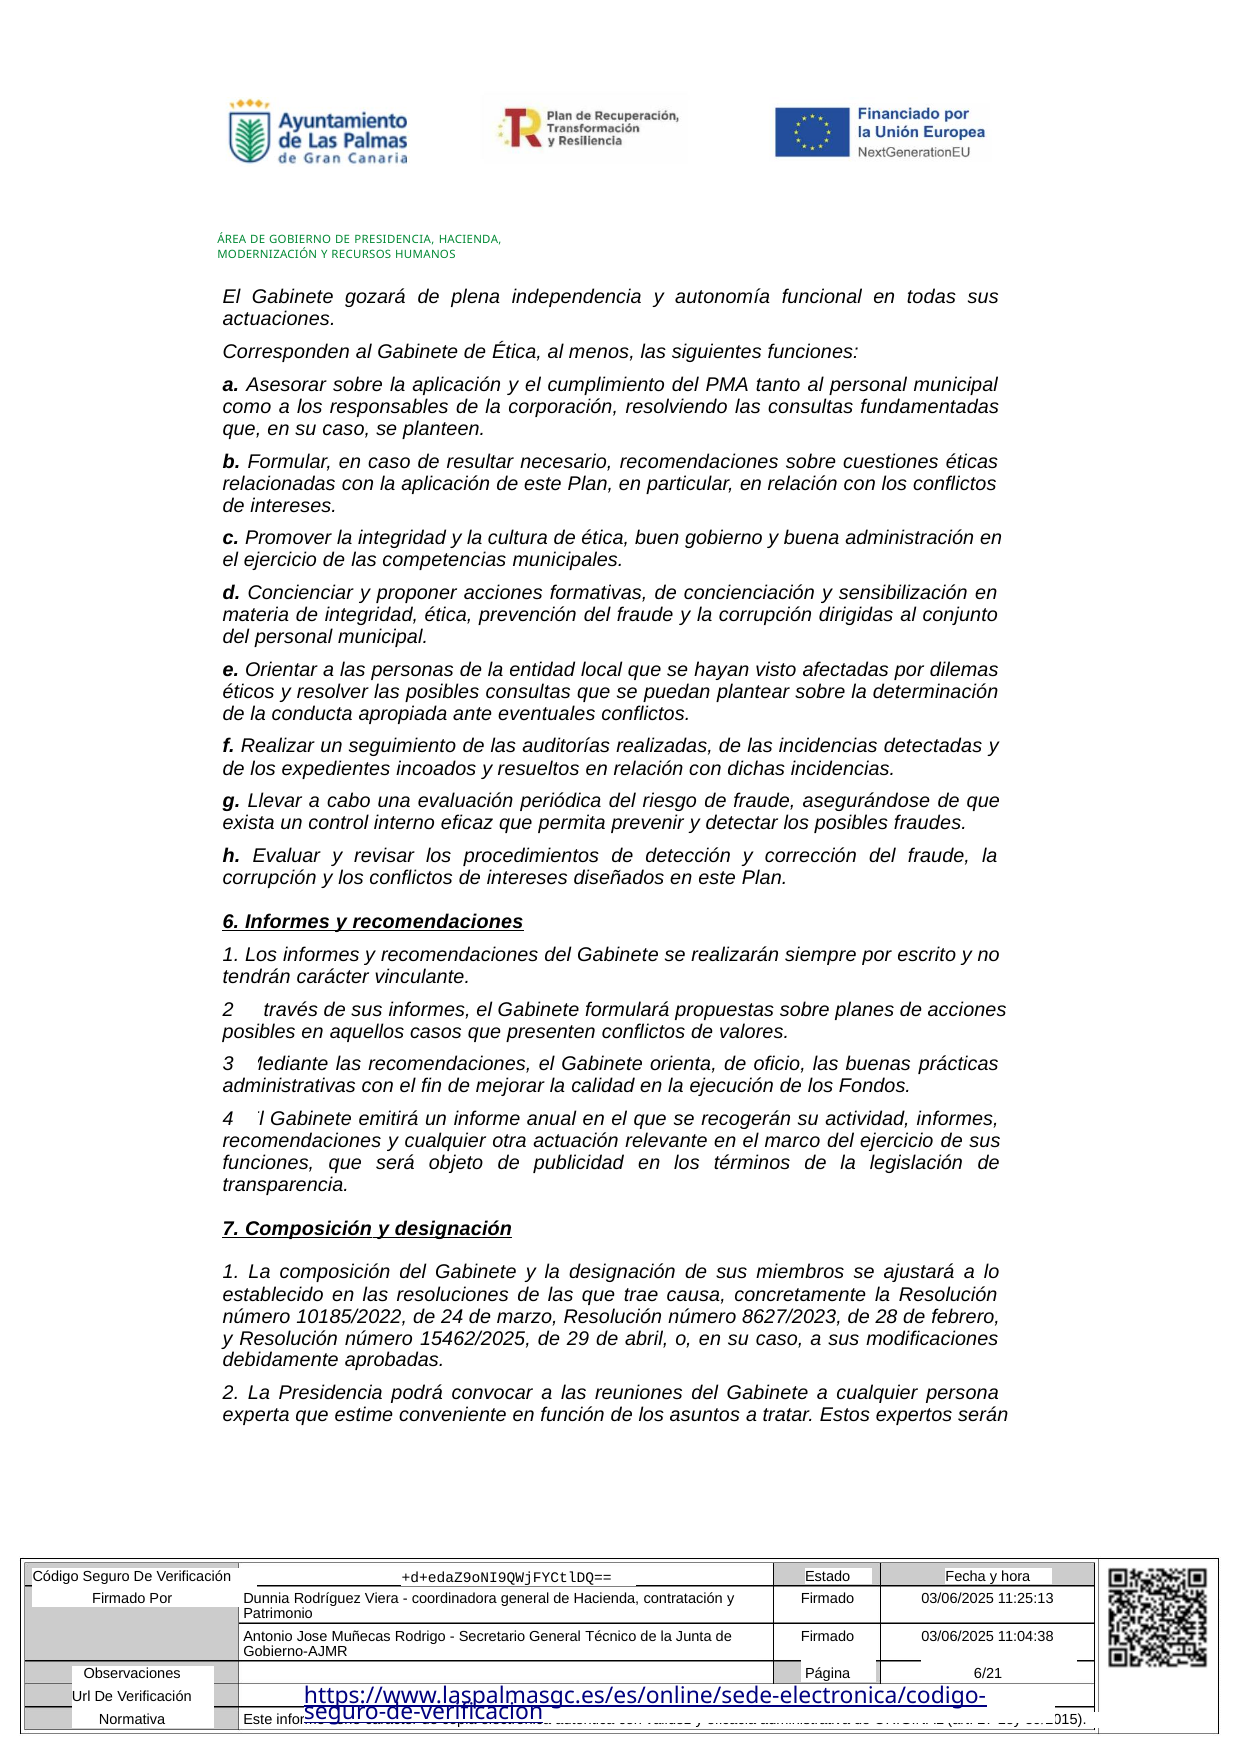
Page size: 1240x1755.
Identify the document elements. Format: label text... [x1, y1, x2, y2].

text establecido en las resoluciones de las que trae causa, concretamente la Resolución [222, 1283, 1024, 1306]
text El Gabinete gozará de plena independencia y autonomía funcional en todas sus [222, 286, 1024, 308]
text b. Formular, en caso de resultar necesario, recomendaciones sobre cuestiones éticas [222, 450, 1023, 473]
text Observaciones [83, 1666, 214, 1682]
text como a los responsables de la corporación, resolviendo las consultas fundamentadas [222, 396, 1024, 418]
text Gobierno-AJMR [243, 1645, 757, 1659]
text posibles en aquellos casos que presenten conflictos de valores. [222, 1021, 1024, 1042]
text y Resolución número 15462/2025, de 29 de abril, o, en su caso, a sus modificaciones [222, 1327, 1024, 1349]
text Normativa [99, 1712, 214, 1728]
text Patrimonio [243, 1607, 759, 1622]
text . La Presidencia podrá convocar a las reuniones del Gabinete a cualquier persona [233, 1382, 1024, 1403]
text MODERNIZACIÓN Y RECURSOS HUMANOS [217, 246, 577, 262]
text de intereses. [222, 494, 1023, 516]
text Este informe tiene carácter de copia electrónica auténtica con validez y eficacia administrativa de ORIGINAL (art. 27 Ley 39/2015). [243, 1712, 1113, 1728]
text Antonio Jose Muñecas Rodrigo - Secretario General Técnico de la Junta de [243, 1628, 757, 1645]
text relacionadas con la aplicación de este Plan, en particular, en relación con los conflictos [222, 473, 1023, 494]
text g. Llevar a cabo una evaluación periódica del riesgo de fraude, asegurándose de que [222, 790, 1024, 812]
text https://www.laspalmasgc.es/es/online/sede-electronica/codigo-seguro-de-verificacion [556, 1690, 960, 1705]
text administrativas con el fin de mejorar la calidad en la ejecución de los Fondos. [222, 1075, 1024, 1097]
text corrupción y los conflictos de intereses diseñados en este Plan. [222, 867, 1023, 889]
text . Mediante las recomendaciones, el Gabinete orienta, de oficio, las buenas prácticas [258, 1053, 1024, 1075]
text d. Concienciar y proponer acciones formativas, de concienciación y sensibilización en [222, 582, 1024, 604]
text 2 [222, 998, 258, 1021]
text 6. Informes y recomendaciones [222, 911, 548, 933]
text +d+edaZ9oNI9QWjFYCtlDQ== [401, 1569, 636, 1586]
text ÁREA DE GOBIERNO DE PRESIDENCIA, HACIENDA, [217, 231, 577, 246]
text de los expedientes incoados y resueltos en relación con dichas incidencias. [222, 757, 1024, 779]
text 2 [222, 1382, 233, 1397]
text el ejercicio de las competencias municipales. [222, 549, 1024, 571]
text materia de integridad, ética, prevención del fraude y la corrupción dirigidas al conjunto [222, 604, 1024, 626]
text debidamente aprobadas. [222, 1349, 1024, 1371]
text éticos y resolver las posibles consultas que se puedan plantear sobre la determinación [222, 681, 1024, 703]
text Código Seguro De Verificación [32, 1568, 257, 1584]
text . La composición del Gabinete y la designación de sus miembros se ajustará a lo [233, 1261, 1024, 1283]
text Firmado Por [92, 1591, 243, 1607]
text transparencia. [222, 1174, 1024, 1196]
text exista un control interno eficaz que permita prevenir y detectar los posibles fraudes. [222, 812, 1024, 834]
text 03/06/2025 11:25:13 [921, 1591, 1077, 1607]
text . El Gabinete emitirá un informe anual en el que se recogerán su actividad, informes, [233, 1107, 1024, 1129]
text 4 [222, 1108, 258, 1129]
text h. Evaluar y revisar los procedimientos de detección y corrección del fraude, la [222, 844, 1023, 867]
text tendrán carácter vinculante. [222, 965, 1024, 988]
text 7. Composición y designación [222, 1218, 536, 1240]
text del personal municipal. [222, 626, 1024, 648]
text 2 [222, 1390, 233, 1403]
text de la conducta apropiada ante eventuales conflictos. [222, 703, 1024, 724]
text . A través de sus informes, el Gabinete formulará propuestas sobre planes de acciones [258, 998, 1024, 1021]
text . Los informes y recomendaciones del Gabinete se realizarán siempre por escrito y no [233, 943, 1024, 965]
text https://www.laspalmasgc.es/es/online/sede-electronica/codigo-seguro-de-verificacion [338, 1690, 468, 1705]
text Página [805, 1666, 876, 1682]
text 03/06/2025 11:04:38 [921, 1628, 1077, 1645]
text f. Realizar un seguimiento de las auditorías realizadas, de las incidencias detectadas y [222, 735, 1024, 757]
text Url De Verificación [72, 1689, 214, 1705]
text que, en su caso, se planteen. [222, 418, 1024, 440]
text número 10185/2022, de 24 de marzo, Resolución número 8627/2023, de 28 de febrero, [222, 1306, 1024, 1327]
text c. Promover la integridad y la cultura de ética, buen gobierno y buena administración en [222, 527, 1024, 549]
text 6/21 [974, 1666, 1077, 1682]
text Firmado [801, 1628, 876, 1645]
text a. Asesorar sobre la aplicación y el cumplimiento del PMA tanto al personal municipal [222, 373, 1024, 396]
text Fecha y hora [945, 1568, 1052, 1584]
text 1 [222, 1261, 233, 1283]
text Corresponden al Gabinete de Ética, al menos, las siguientes funciones: [222, 341, 883, 363]
text Estado [805, 1568, 872, 1584]
text Firmado [801, 1591, 876, 1607]
text e. Orientar a las personas de la entidad local que se hayan visto afectadas por dilemas [222, 658, 1024, 681]
text Dunnia Rodríguez Viera - coordinadora general de Hacienda, contratación y [243, 1591, 759, 1607]
text funciones, que será objeto de publicidad en los términos de la legislación de [222, 1152, 1024, 1174]
text recomendaciones y cualquier otra actuación relevante en el marco del ejercicio de sus [222, 1129, 1024, 1152]
text https://www.laspalmasgc.es/es/online/sede-electronica/codigo-seguro-de-verificacion [339, 1690, 1055, 1723]
text 1 [222, 943, 233, 965]
text actuaciones. [222, 308, 1024, 330]
text 3 [222, 1053, 258, 1075]
text experta que estime conveniente en función de los asuntos a tratar. Estos expertos serán [222, 1403, 1024, 1426]
